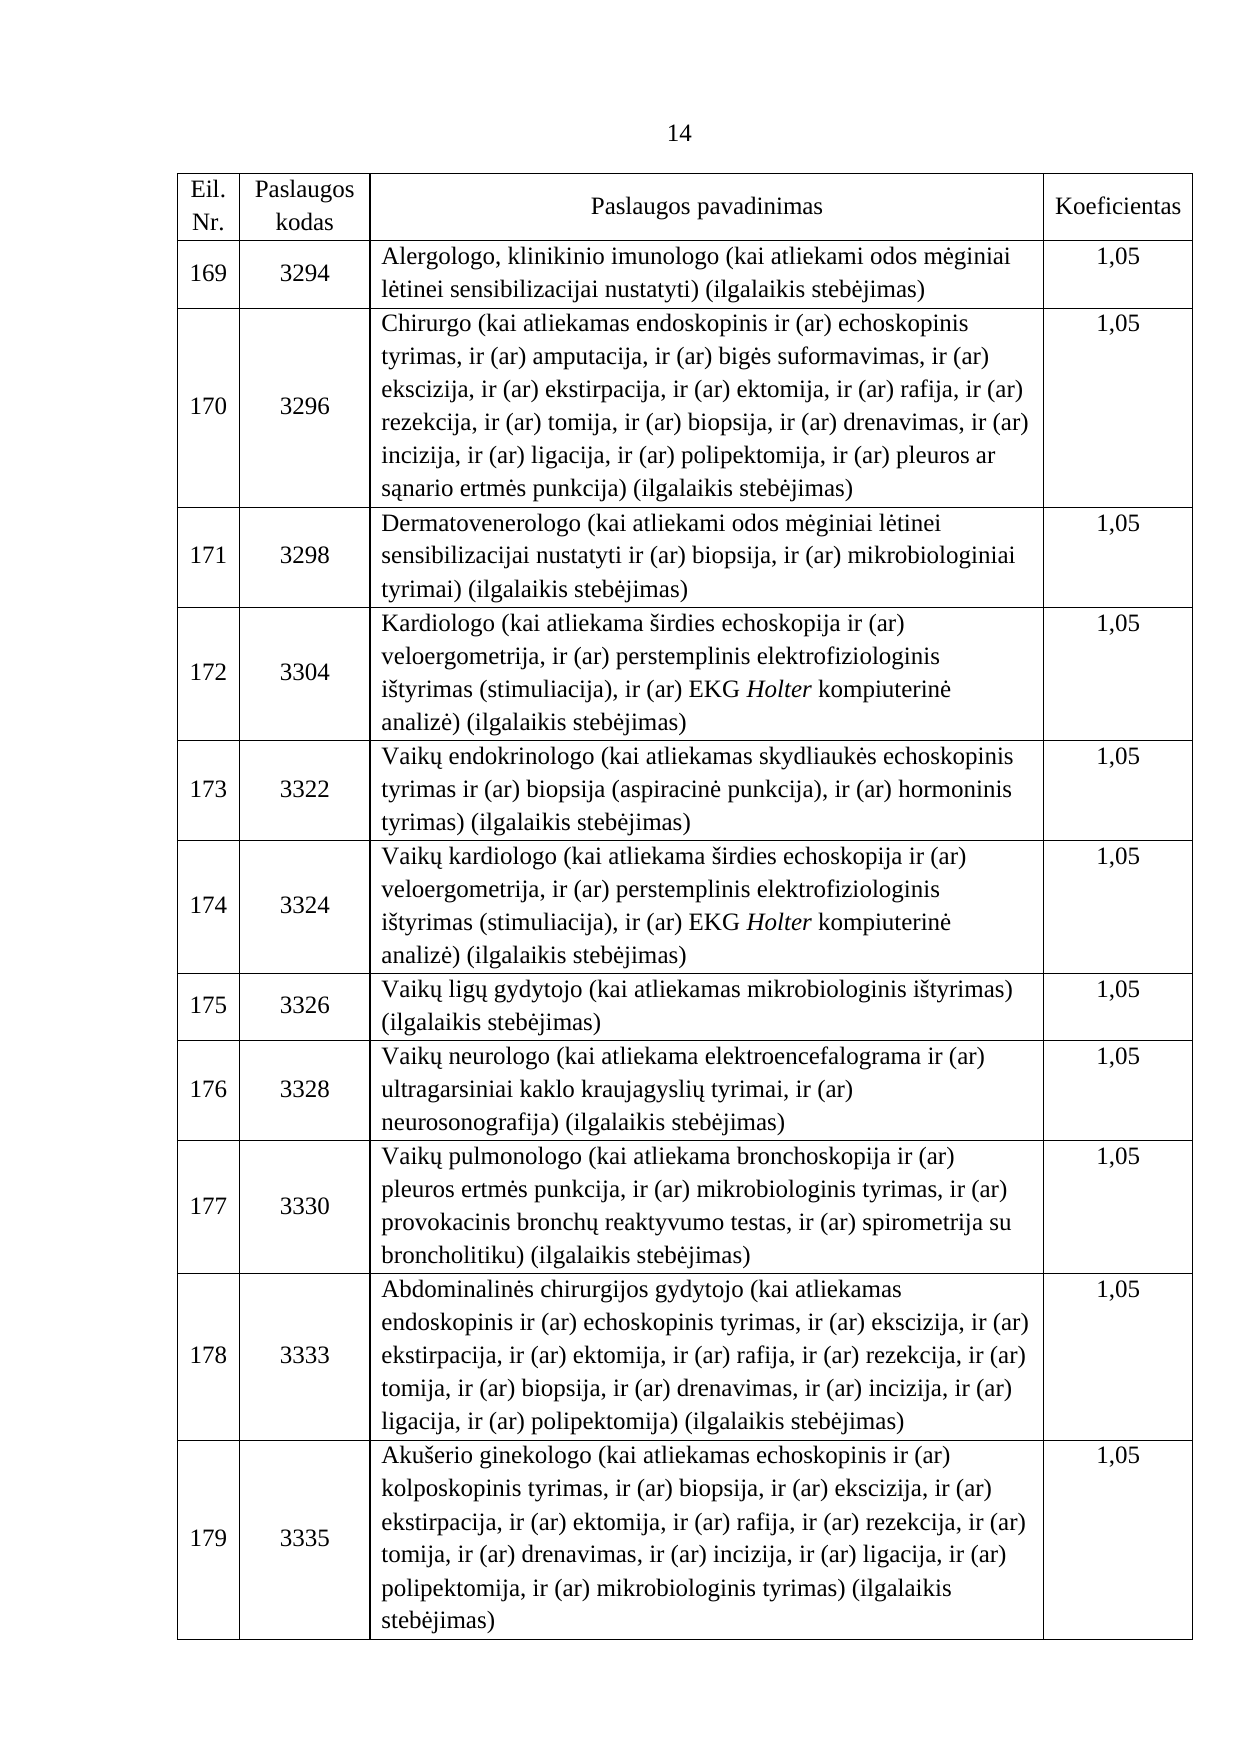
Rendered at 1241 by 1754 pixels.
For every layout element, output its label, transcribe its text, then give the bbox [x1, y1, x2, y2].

table_cell 176 [178, 1041, 239, 1140]
table_header Paslaugos kodas [240, 174, 369, 240]
table_cell 177 [178, 1141, 239, 1273]
table_header Paslaugos pavadinimas [371, 174, 1043, 240]
table_cell 3304 [240, 608, 369, 740]
table_cell 3294 [240, 241, 369, 307]
table_cell 1,05 [1044, 309, 1192, 507]
table_cell 1,05 [1044, 741, 1192, 840]
table_header Koeficientas [1044, 174, 1192, 240]
table_cell 3333 [240, 1274, 369, 1439]
table_cell 1,05 [1044, 974, 1192, 1040]
table_cell 170 [178, 309, 239, 507]
table_cell 172 [178, 608, 239, 740]
table_cell 1,05 [1044, 1141, 1192, 1273]
table_cell Akušerio ginekologo (kai atliekamas echoskopinis ir (ar) kolposkopinis tyrimas, ir (ar) biopsija, ir (ar) ekscizija, ir (ar) ekstirpacija, ir (ar) ektomija, ir (ar) rafija, ir (ar) rezekcija, ir (ar) tomija, ir (ar) drenavimas, ir (ar) incizija, ir (ar) ligacija, ir (ar) polipektomija, ir (ar) mikrobiologinis tyrimas) (ilgalaikis stebėjimas) [371, 1441, 1043, 1639]
table_cell 3322 [240, 741, 369, 840]
table_cell 3326 [240, 974, 369, 1040]
table_cell Vaikų pulmonologo (kai atliekama bronchoskopija ir (ar) pleuros ertmės punkcija, ir (ar) mikrobiologinis tyrimas, ir (ar) provokacinis bronchų reaktyvumo testas, ir (ar) spirometrija su broncholitiku) (ilgalaikis stebėjimas) [371, 1141, 1043, 1273]
table_cell 179 [178, 1441, 239, 1639]
table_cell Abdominalinės chirurgijos gydytojo (kai atliekamas endoskopinis ir (ar) echoskopinis tyrimas, ir (ar) ekscizija, ir (ar) ekstirpacija, ir (ar) ektomija, ir (ar) rafija, ir (ar) rezekcija, ir (ar) tomija, ir (ar) biopsija, ir (ar) drenavimas, ir (ar) incizija, ir (ar) ligacija, ir (ar) polipektomija) (ilgalaikis stebėjimas) [371, 1274, 1043, 1439]
table_cell 175 [178, 974, 239, 1040]
table_cell Alergologo, klinikinio imunologo (kai atliekami odos mėginiai lėtinei sensibilizacijai nustatyti) (ilgalaikis stebėjimas) [371, 241, 1043, 307]
table_cell 3335 [240, 1441, 369, 1639]
table_cell 3324 [240, 841, 369, 973]
table_cell Chirurgo (kai atliekamas endoskopinis ir (ar) echoskopinis tyrimas, ir (ar) amputacija, ir (ar) bigės suformavimas, ir (ar) ekscizija, ir (ar) ekstirpacija, ir (ar) ektomija, ir (ar) rafija, ir (ar) rezekcija, ir (ar) tomija, ir (ar) biopsija, ir (ar) drenavimas, ir (ar) incizija, ir (ar) ligacija, ir (ar) polipektomija, ir (ar) pleuros ar sąnario ertmės punkcija) (ilgalaikis stebėjimas) [371, 309, 1043, 507]
table_cell 1,05 [1044, 241, 1192, 307]
table_cell 173 [178, 741, 239, 840]
table_cell 174 [178, 841, 239, 973]
table_cell Vaikų neurologo (kai atliekama elektroencefalograma ir (ar) ultragarsiniai kaklo kraujagyslių tyrimai, ir (ar) neurosonografija) (ilgalaikis stebėjimas) [371, 1041, 1043, 1140]
table_cell Vaikų endokrinologo (kai atliekamas skydliaukės echoskopinis tyrimas ir (ar) biopsija (aspiracinė punkcija), ir (ar) hormoninis tyrimas) (ilgalaikis stebėjimas) [371, 741, 1043, 840]
table_cell 171 [178, 508, 239, 607]
table_cell 1,05 [1044, 1041, 1192, 1140]
table_cell 3330 [240, 1141, 369, 1273]
table_cell 1,05 [1044, 1441, 1192, 1639]
table_header Eil. Nr. [178, 174, 239, 240]
table_cell Vaikų ligų gydytojo (kai atliekamas mikrobiologinis ištyrimas) (ilgalaikis stebėjimas) [371, 974, 1043, 1040]
table_cell 169 [178, 241, 239, 307]
table_cell 1,05 [1044, 508, 1192, 607]
table_cell Vaikų kardiologo (kai atliekama širdies echoskopija ir (ar) veloergometrija, ir (ar) perstemplinis elektrofiziologinis ištyrimas (stimuliacija), ir (ar) EKG Holter kompiuterinė analizė) (ilgalaikis stebėjimas) [371, 841, 1043, 973]
table_cell 1,05 [1044, 841, 1192, 973]
table_cell 178 [178, 1274, 239, 1439]
table_cell 1,05 [1044, 1274, 1192, 1439]
table_cell Dermatovenerologo (kai atliekami odos mėginiai lėtinei sensibilizacijai nustatyti ir (ar) biopsija, ir (ar) mikrobiologiniai tyrimai) (ilgalaikis stebėjimas) [371, 508, 1043, 607]
table_cell Kardiologo (kai atliekama širdies echoskopija ir (ar) veloergometrija, ir (ar) perstemplinis elektrofiziologinis ištyrimas (stimuliacija), ir (ar) EKG Holter kompiuterinė analizė) (ilgalaikis stebėjimas) [371, 608, 1043, 740]
table_cell 1,05 [1044, 608, 1192, 740]
table_cell 3298 [240, 508, 369, 607]
table_cell 3296 [240, 309, 369, 507]
table_cell 3328 [240, 1041, 369, 1140]
